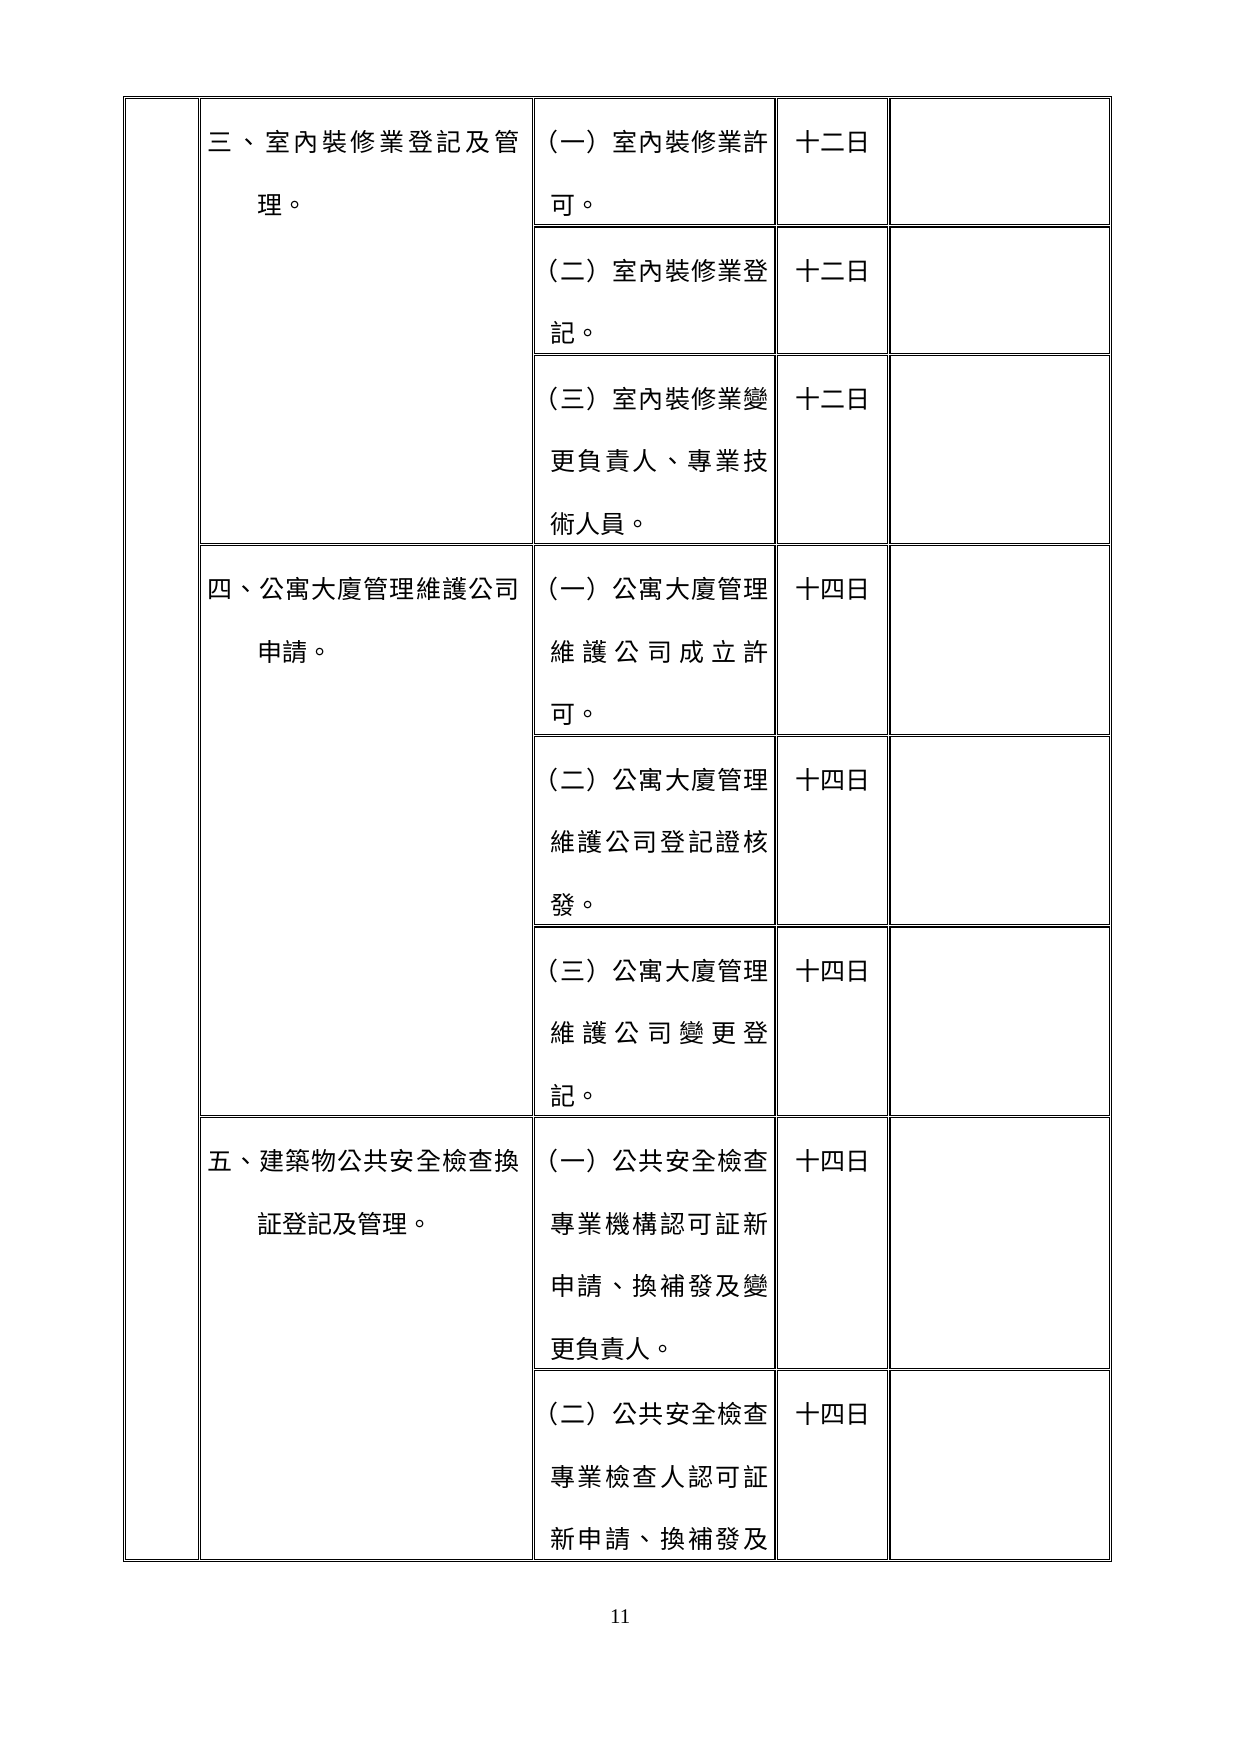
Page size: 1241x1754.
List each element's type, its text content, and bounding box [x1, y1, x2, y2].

table_cell [891, 1371, 1109, 1559]
table_cell [891, 737, 1109, 924]
table_cell [891, 928, 1109, 1115]
table_cell 十二日 [778, 99, 887, 224]
table_cell （二）公共安全檢查專業檢查人認可証新申請、換補發及 [535, 1371, 774, 1559]
table_cell （一）公寓大廈管理維護公司成立許可。 [535, 546, 774, 734]
table_cell 十二日 [778, 228, 887, 352]
table_cell （三）公寓大廈管理維護公司變更登記。 [535, 928, 774, 1115]
table_cell 十四日 [778, 928, 887, 1115]
table_cell （一）室內裝修業許可。 [535, 99, 774, 224]
table_cell 四、公寓大廈管理維護公司申請。 [201, 546, 532, 1115]
table_cell [891, 99, 1109, 224]
table_cell [891, 228, 1109, 352]
table_cell 十四日 [778, 1118, 887, 1368]
table_cell [891, 356, 1109, 543]
table_cell 十二日 [778, 356, 887, 543]
table_cell （一）公共安全檢查專業機構認可証新申請、換補發及變更負責人。 [535, 1118, 774, 1368]
table_cell （二）公寓大廈管理維護公司登記證核發。 [535, 737, 774, 924]
table_cell （三）室內裝修業變更負責人、專業技術人員。 [535, 356, 774, 543]
table_cell [126, 99, 198, 1559]
table_cell 十四日 [778, 737, 887, 924]
table_cell 十四日 [778, 546, 887, 734]
table_cell 五、建築物公共安全檢查換証登記及管理。 [201, 1118, 532, 1559]
table_cell （二）室內裝修業登記。 [535, 228, 774, 352]
table_cell 十四日 [778, 1371, 887, 1559]
table_cell 三、室內裝修業登記及管理。 [201, 99, 532, 543]
table_cell [891, 546, 1109, 734]
table_cell [891, 1118, 1109, 1368]
